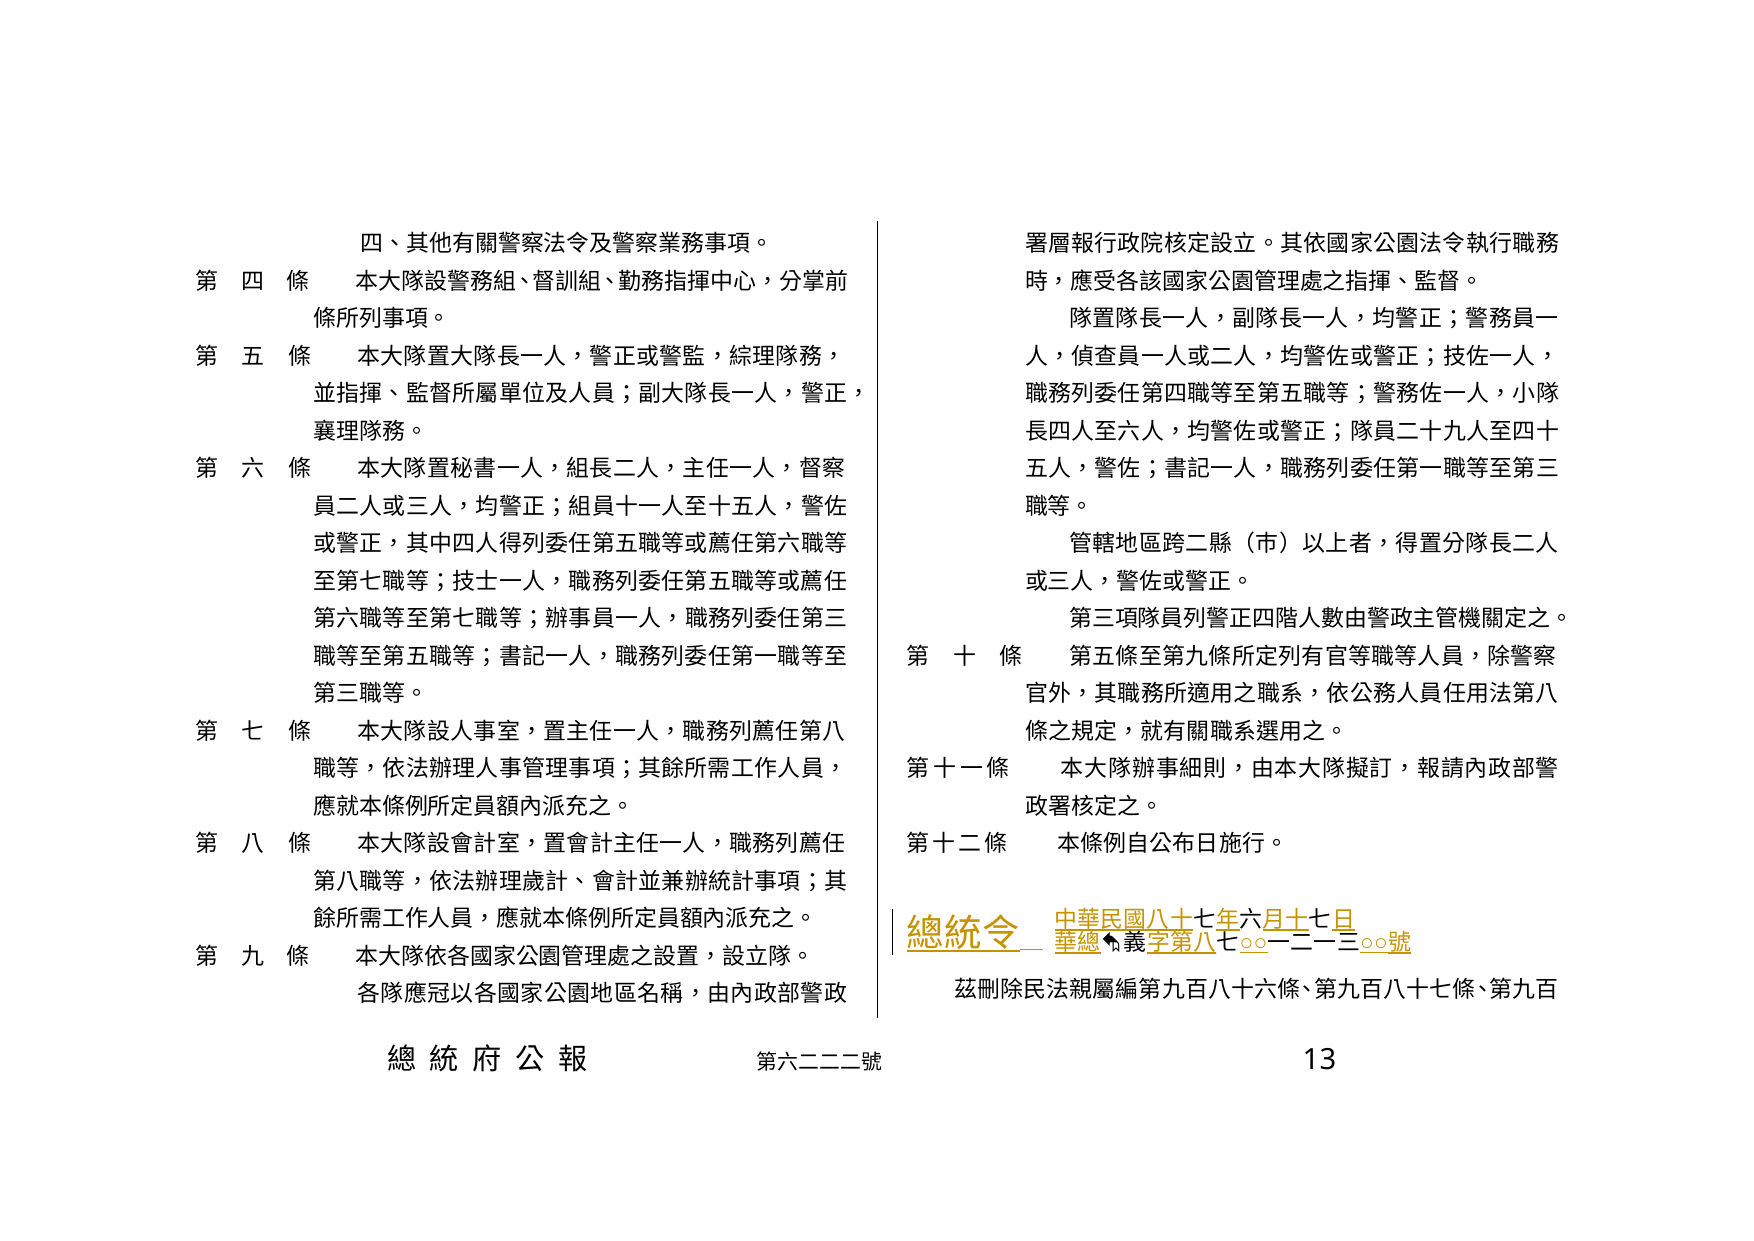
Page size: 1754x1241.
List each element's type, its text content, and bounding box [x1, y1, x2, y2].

table_header 總統令 [904, 909, 1051, 955]
table_header 中華民國八十七年六月十七日 華總義字第八七○○一二一三○○號 [1051, 909, 1564, 955]
text 第十二條 本條例自公布日施行。 [907, 822, 1559, 859]
text 隊置隊長一人，副隊長一人，均警正；警務員一人，偵查員一人或二人，均警佐或警正；技佐一人，職務列委任第四職等至第五職等；警務佐一人，小隊長四人至六人，均警佐或警正；隊員二十九人至四十五人，警佐；書記一人，職務列委任第一職等至第三職等。 [1025, 297, 1559, 522]
text 第 九 條 本大隊依各國家公園管理處之設置，設立隊。 [195, 934, 847, 972]
text 第三項隊員列警正四階人數由警政主管機關定之。 [1025, 597, 1559, 634]
text 管轄地區跨二縣（巿）以上者，得置分隊長二人或三人，警佐或警正。 [1025, 522, 1559, 597]
text 第 十 條 第五條至第九條所定列有官等職等人員，除警察官外，其職務所適用之職系，依公務人員任用法第八條之規定，就有關職系選用之。 [907, 634, 1559, 747]
text 第 七 條 本大隊設人事室，置主任一人，職務列薦任第八職等，依法辦理人事管理事項；其餘所需工作人員，應就本條例所定員額內派充之。 [195, 709, 847, 822]
text 署層報行政院核定設立。其依國家公園法令執行職務時，應受各該國家公園管理處之指揮、監督。 [1025, 222, 1559, 297]
text 茲刪除民法親屬編第九百八十六條、第九百八十七條、第九百 [907, 967, 1559, 1005]
text 第 五 條 本大隊置大隊長一人，警正或警監，綜理隊務，並指揮、監督所屬單位及人員；副大隊長一人，警正，襄理隊務。 [195, 334, 847, 447]
text 第 八 條 本大隊設會計室，置會計主任一人，職務列薦任第八職等，依法辦理歲計、會計並兼辦統計事項；其餘所需工作人員，應就本條例所定員額內派充之。 [195, 822, 847, 934]
text 四、其他有關警察法令及警察業務事項。 [360, 222, 847, 259]
text 第十一條 本大隊辦事細則，由本大隊擬訂，報請內政部警政署核定之。 [907, 747, 1559, 822]
text 各隊應冠以各國家公園地區名稱，由內政部警政 [313, 972, 847, 1009]
text 第 六 條 本大隊置秘書一人，組長二人，主任一人，督察員二人或三人，均警正；組員十一人至十五人，警佐或警正，其中四人得列委任第五職等或薦任第六職等至第七職等；技士一人，職務列委任第五職等或薦任第六職等至第七職等；辦事員一人，職務列委任第三職等至第五職等；書記一人，職務列委任第一職等至第三職等。 [195, 447, 847, 709]
text 第 四 條 本大隊設警務組、督訓組、勤務指揮中心，分掌前條所列事項。 [195, 259, 847, 334]
